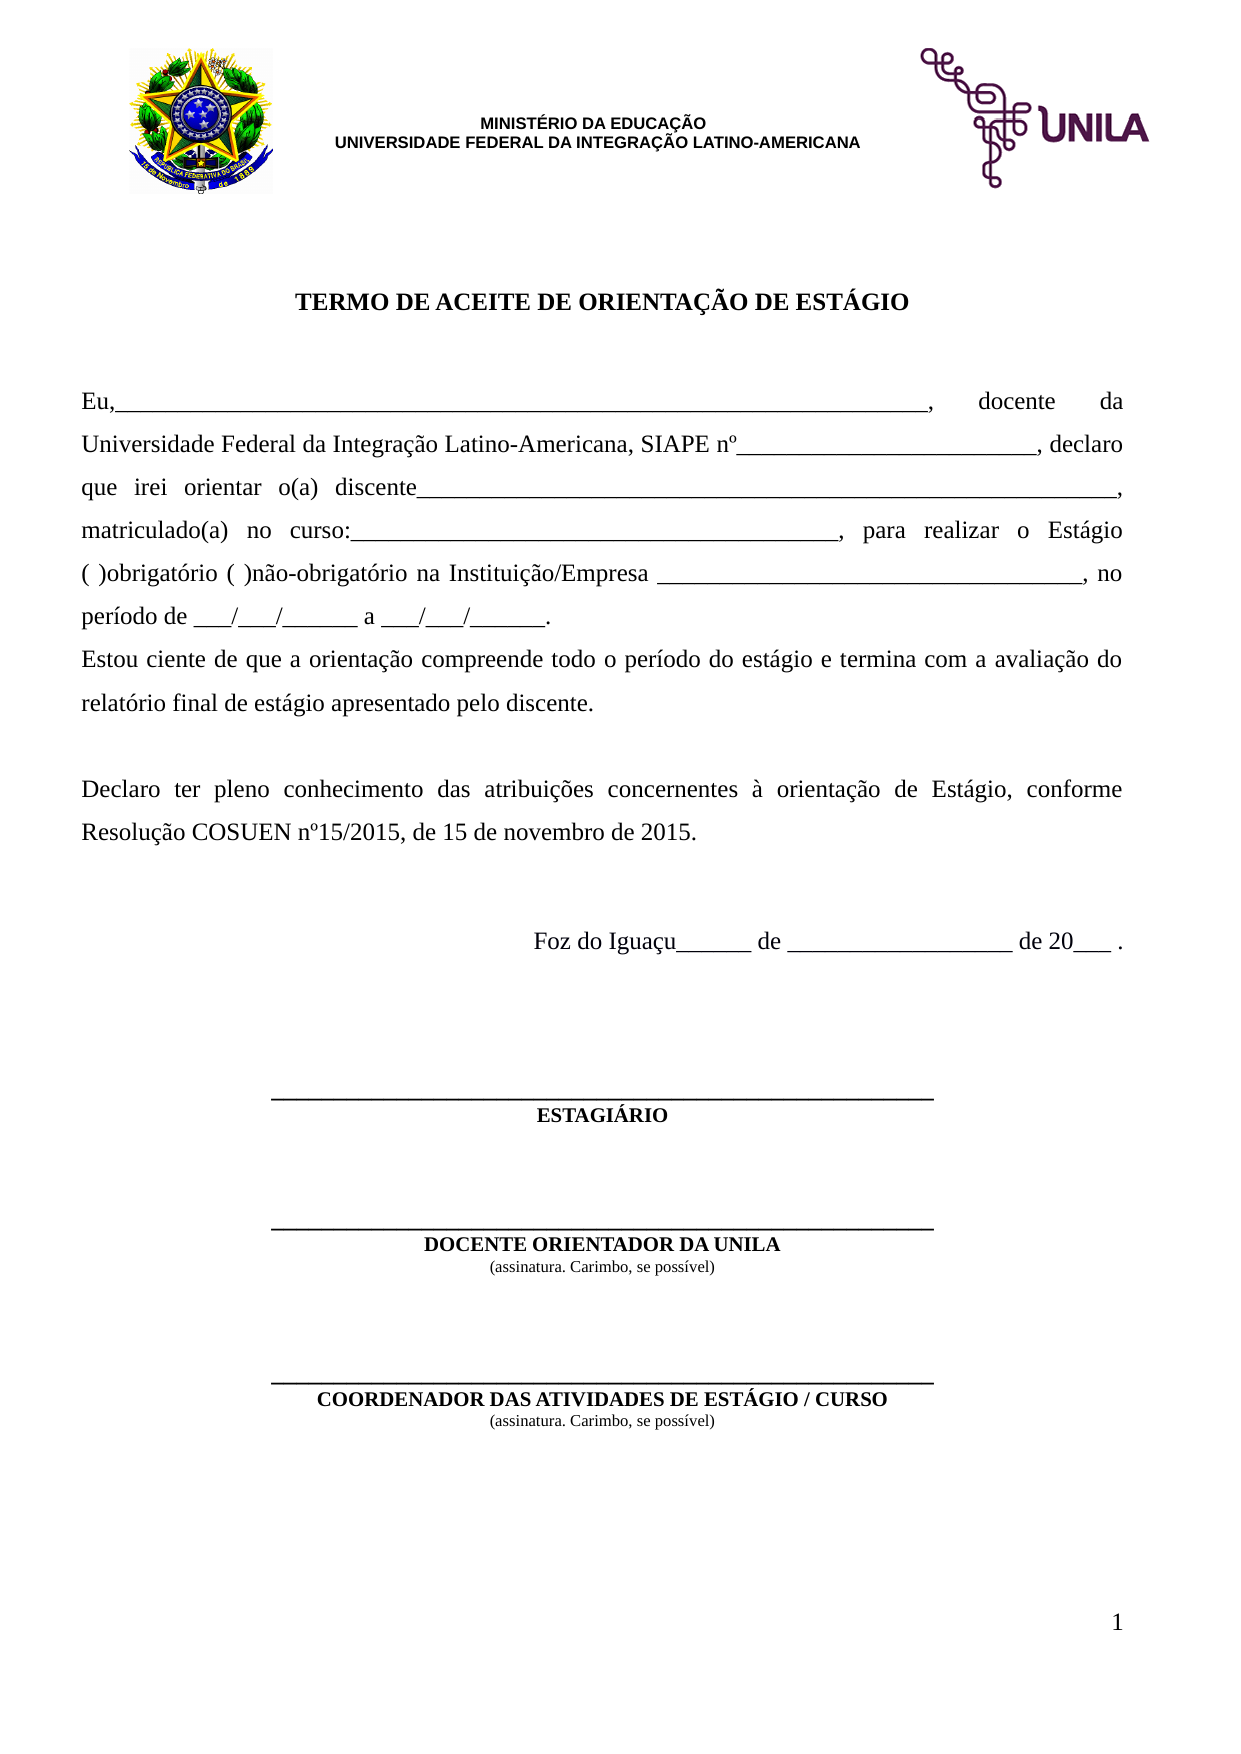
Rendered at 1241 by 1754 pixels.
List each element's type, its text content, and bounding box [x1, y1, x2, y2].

text _____________________________________________________ [81, 1204, 1123, 1232]
text _____________________________________________________ [81, 1358, 1123, 1387]
text Declaro ter pleno conhecimento das atribuições concernentes à orientação de Estágio, conforme Resolução COSUEN nº15/2015, de 15 de novembro de 2015. [81, 774, 1123, 846]
text Estou ciente de que a orientação compreende todo o período do estágio e termina com a avaliação do relatório final de estágio apresentado pelo discente. [81, 644, 1123, 716]
text ESTAGIÁRIO [81, 1103, 1123, 1127]
text Foz do Iguaçu______ de __________________ de 20___ . [81, 926, 1123, 955]
text Eu,_________________________________________________________________, docente da Universidade Federal da Integração Latino-Americana, SIAPE nº________________________, declaro que irei orientar o(a) discente________________________________________________________, matriculado(a) no curso:_______________________________________, para realizar o Estágio ( )obrigatório ( )não-obrigatório na Instituição/Empresa __________________________________, no período de ___/___/______ a ___/___/______. [81, 386, 1123, 630]
text (assinatura. Carimbo, se possível) [81, 1411, 1123, 1430]
text _____________________________________________________ [81, 1074, 1123, 1103]
text TERMO DE ACEITE DE ORIENTAÇÃO DE ESTÁGIO [81, 287, 1123, 315]
text (assinatura. Carimbo, se possível) [81, 1256, 1123, 1276]
text COORDENADOR DAS ATIVIDADES DE ESTÁGIO / CURSO [81, 1387, 1123, 1411]
picture [915, 48, 1152, 191]
picture [129, 48, 273, 194]
text DOCENTE ORIENTADOR DA UNILA [81, 1232, 1123, 1256]
